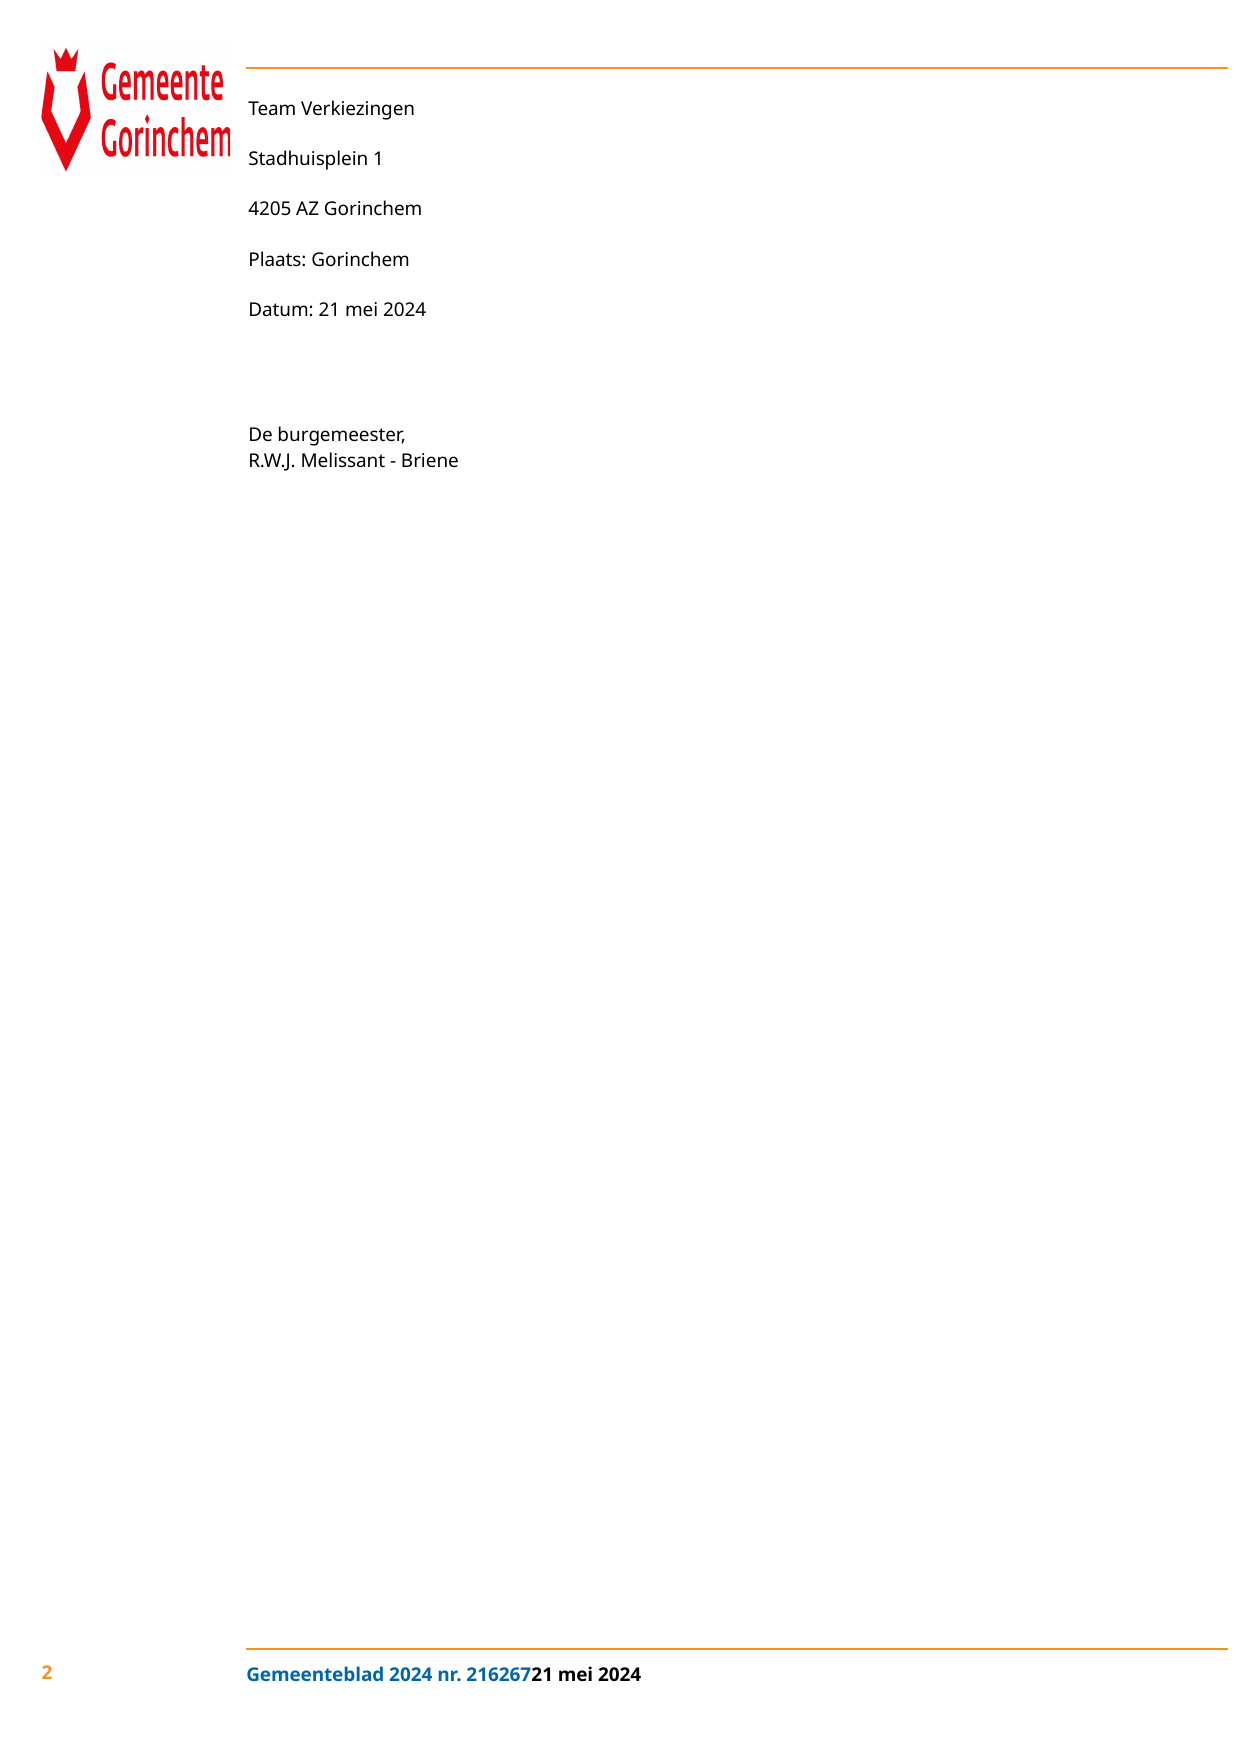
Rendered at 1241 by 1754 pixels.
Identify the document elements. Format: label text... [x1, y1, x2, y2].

picture [41, 47, 231, 172]
text Plaats: Gorinchem [248, 246, 1152, 272]
text Team Verkiezingen [248, 95, 1152, 121]
text 4205 AZ Gorinchem [248, 196, 1152, 221]
text R.W.J. Melissant - Briene [248, 447, 1152, 473]
text Datum: 21 mei 2024 [248, 296, 1152, 322]
text Stadhuisplein 1 [248, 145, 1152, 171]
text De burgemeester, [248, 421, 1152, 447]
